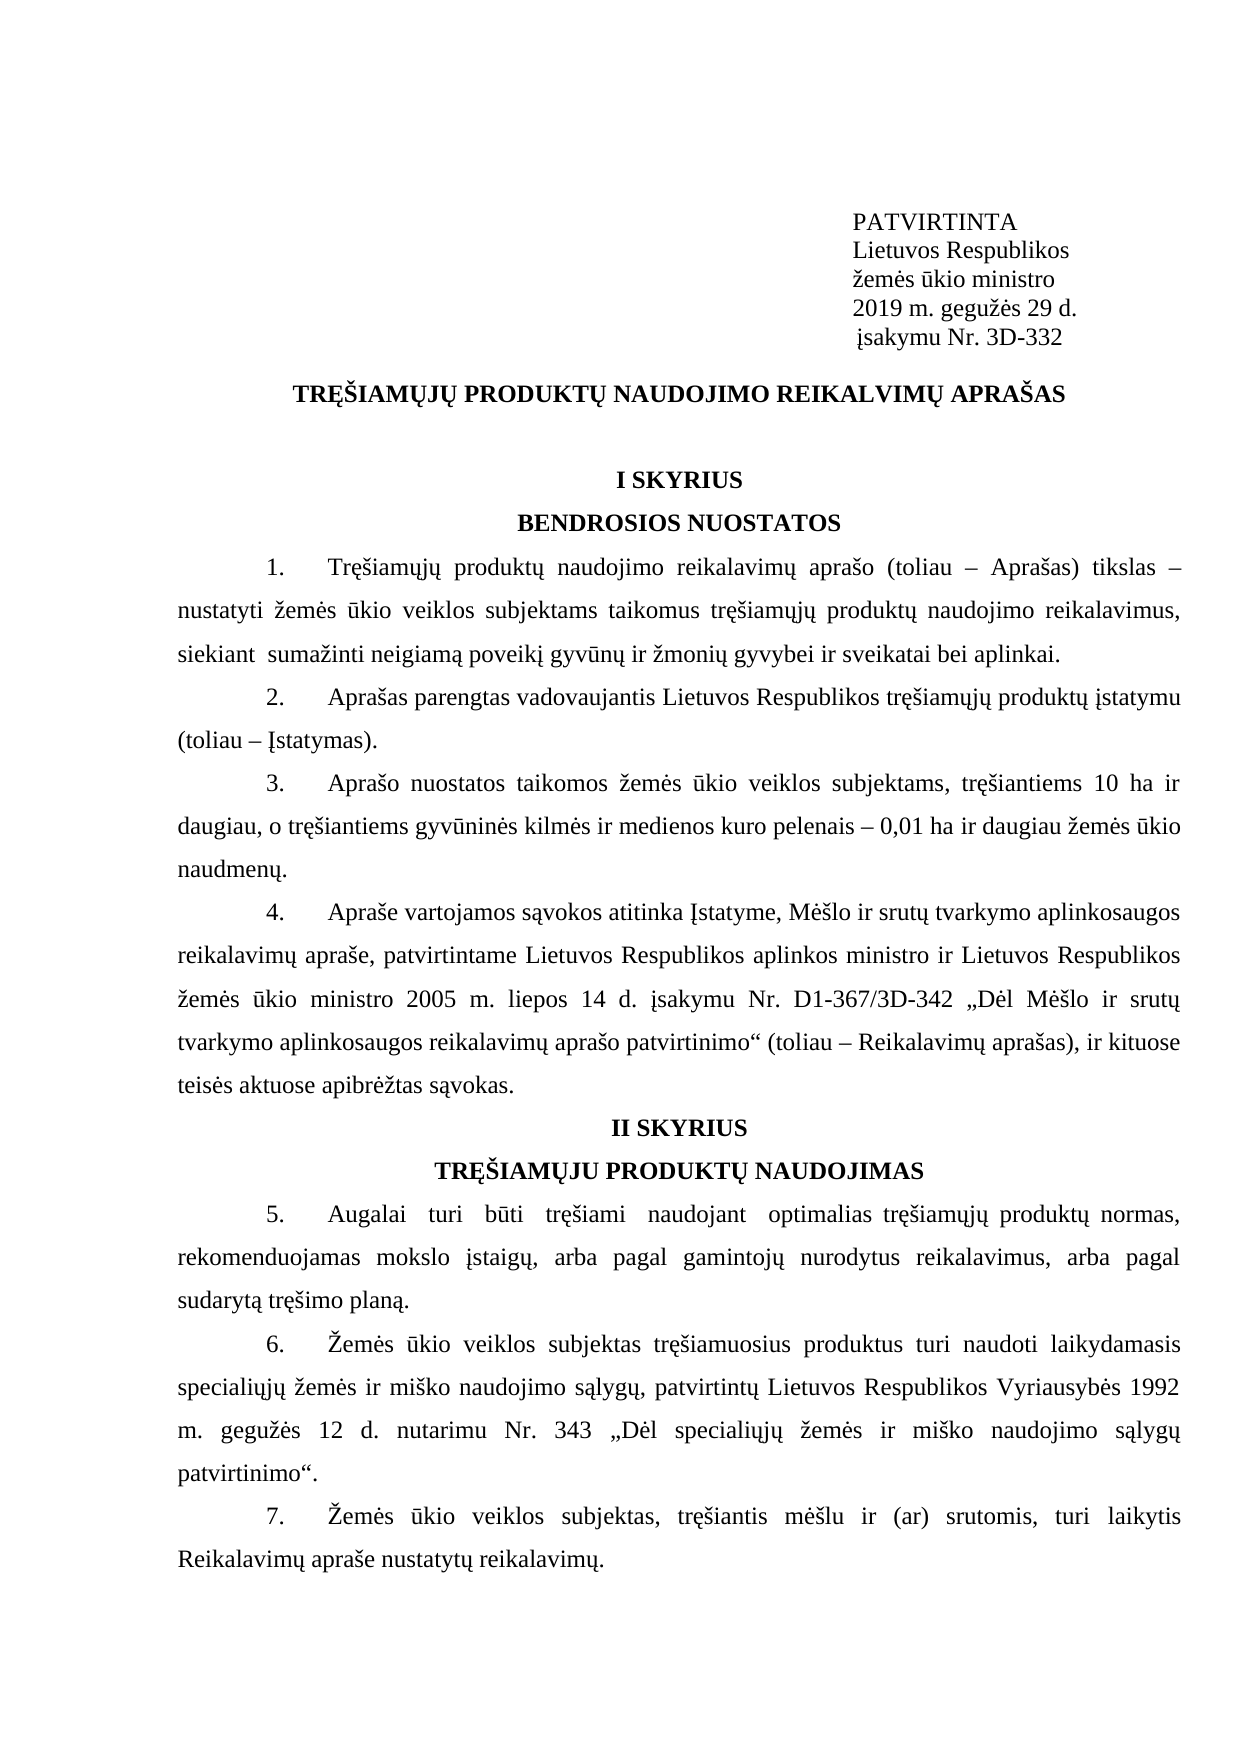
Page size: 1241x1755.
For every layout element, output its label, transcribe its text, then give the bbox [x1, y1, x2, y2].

text TRĘŠIAMŲJU PRODUKTŲ NAUDOJIMAS [177, 1156, 1181, 1185]
text 7. Žemės ūkio veiklos subjektas, tręšiantis mėšlu ir (ar) srutomis, turi laikytis Reikalavimų apraše nustatytų reikalavimų. [177, 1501, 1181, 1573]
text 4. Apraše vartojamos sąvokos atitinka Įstatyme, Mėšlo ir srutų tvarkymo aplinkosaugos reikalavimų apraše, patvirtintame Lietuvos Respublikos aplinkos ministro ir Lietuvos Respublikos žemės ūkio ministro 2005 m. liepos 14 d. įsakymu Nr. D1-367/3D-342 „Dėl Mėšlo ir srutų tvarkymo aplinkosaugos reikalavimų aprašo patvirtinimo“ (toliau – Reikalavimų aprašas), ir kituose teisės aktuose apibrėžtas sąvokas. [177, 897, 1181, 1099]
text II SKYRIUS [177, 1113, 1181, 1142]
text 1. Tręšiamųjų produktų naudojimo reikalavimų aprašo (toliau – Aprašas) tikslas – nustatyti žemės ūkio veiklos subjektams taikomus tręšiamųjų produktų naudojimo reikalavimus, siekiant sumažinti neigiamą poveikį gyvūnų ir žmonių gyvybei ir sveikatai bei aplinkai. [177, 552, 1181, 667]
text I SKYRIUS [177, 465, 1181, 494]
text 6. Žemės ūkio veiklos subjektas tręšiamuosius produktus turi naudoti laikydamasis specialiųjų žemės ir miško naudojimo sąlygų, patvirtintų Lietuvos Respublikos Vyriausybės 1992 m. gegužės 12 d. nutarimu Nr. 343 „Dėl specialiųjų žemės ir miško naudojimo sąlygų patvirtinimo“. [177, 1329, 1181, 1487]
text TRĘŠIAMŲJŲ PRODUKTŲ NAUDOJIMO REIKALVIMŲ APRAŠAS [177, 379, 1181, 408]
text 2. Aprašas parengtas vadovaujantis Lietuvos Respublikos tręšiamųjų produktų įstatymu (toliau – Įstatymas). [177, 682, 1181, 754]
text Lietuvos Respublikos [177, 235, 1181, 264]
text žemės ūkio ministro [777, 264, 1181, 293]
text BENDROSIOS NUOSTATOS [177, 508, 1181, 537]
text PATVIRTINTA [717, 207, 1174, 235]
text 2019 m. gegužės 29 d. [777, 293, 1181, 322]
text įsakymu Nr. 3D-332 [856, 322, 1181, 350]
text 5. Augalai turi būti tręšiami naudojant optimalias tręšiamųjų produktų normas, rekomenduojamas mokslo įstaigų, arba pagal gamintojų nurodytus reikalavimus, arba pagal sudarytą tręšimo planą. [177, 1199, 1181, 1314]
text 3. Aprašo nuostatos taikomos žemės ūkio veiklos subjektams, tręšiantiems 10 ha ir daugiau, o tręšiantiems gyvūninės kilmės ir medienos kuro pelenais – 0,01 ha ir daugiau žemės ūkio naudmenų. [177, 768, 1181, 883]
